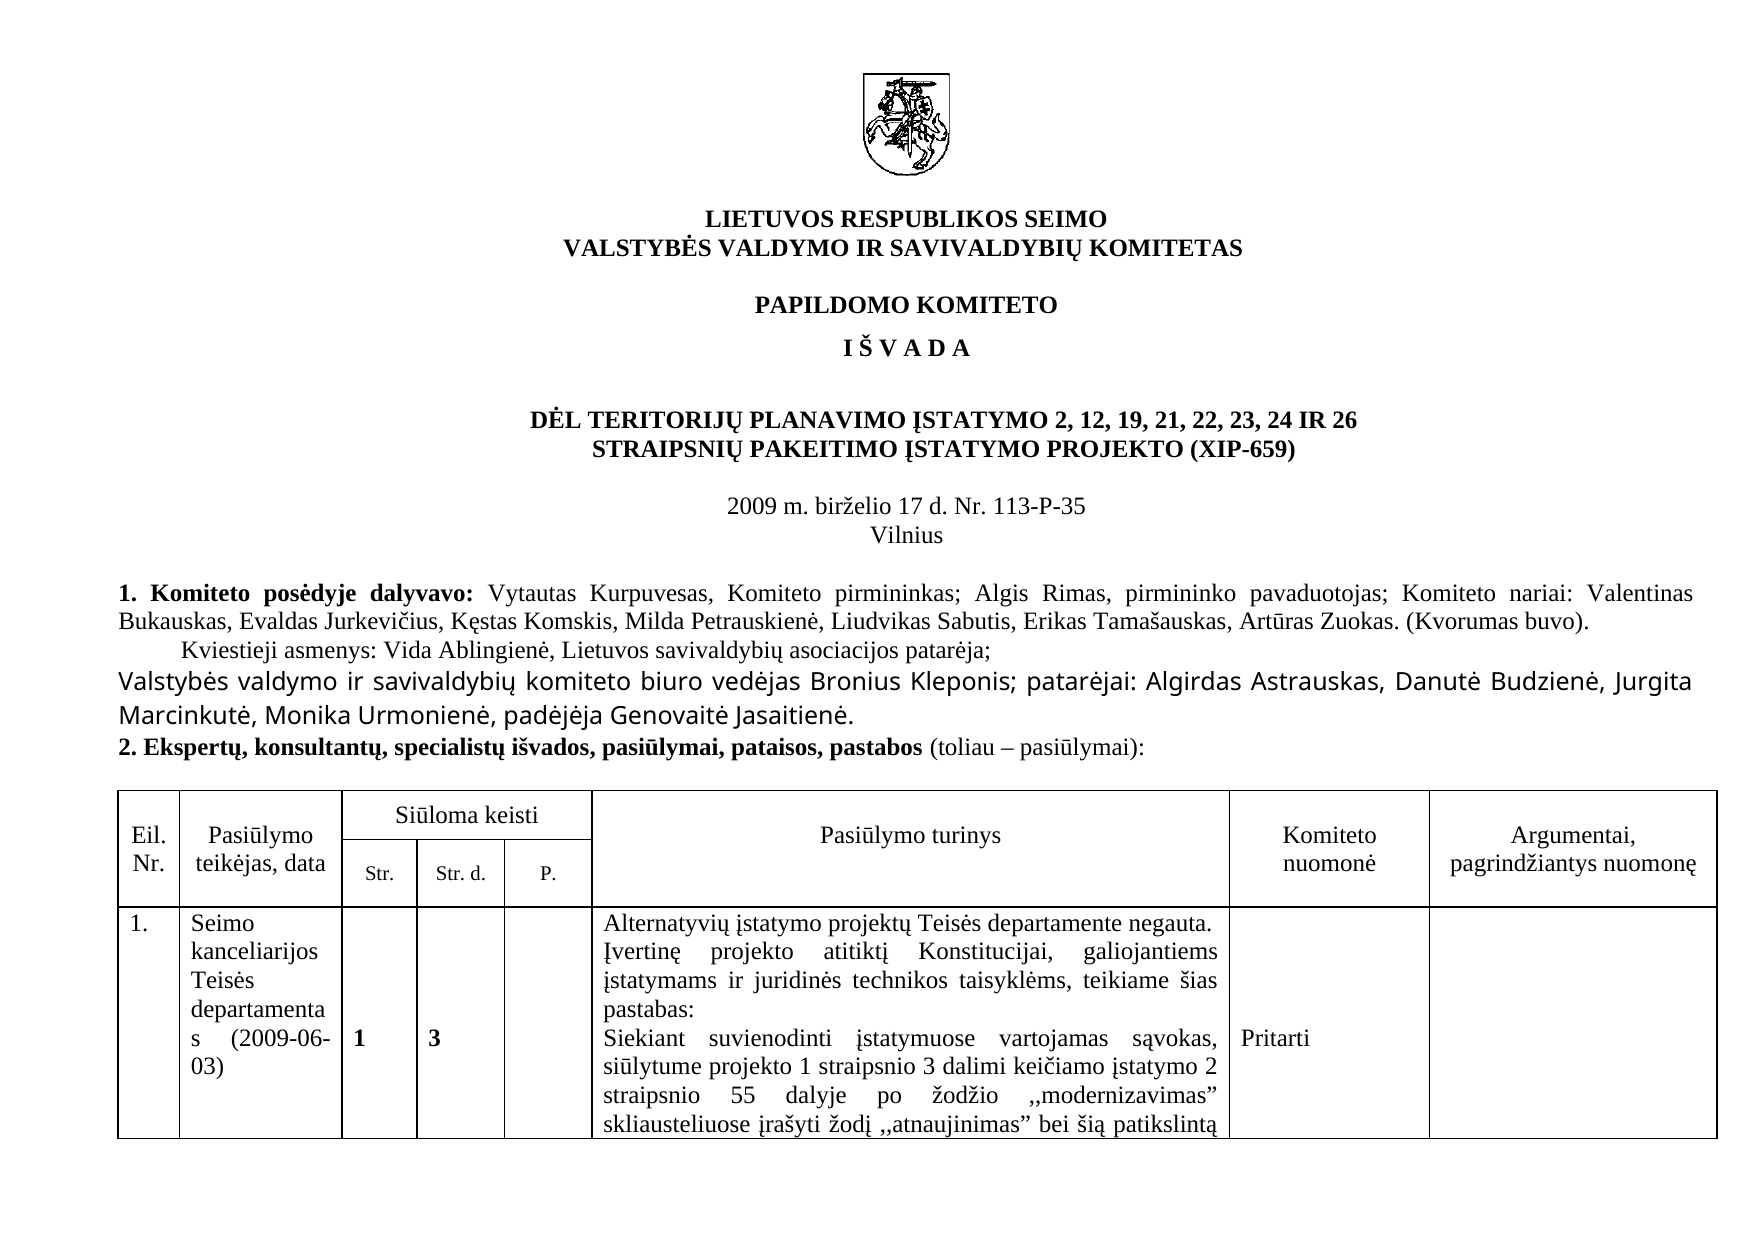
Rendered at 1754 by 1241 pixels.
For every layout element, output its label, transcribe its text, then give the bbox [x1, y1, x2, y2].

text LIETUVOS RESPUBLIKOS SEIMO [118, 204, 1694, 233]
text DĖL TERITORIJŲ PLANAVIMO ĮSTATYMO 2, 12, 19, 21, 22, 23, 24 IR 26 [118, 405, 1694, 434]
table_cell [505, 908, 591, 1138]
text Valstybės valdymo ir savivaldybių komiteto biuro vedėjas Bronius Kleponis; patarėjai: Algirdas Astrauskas, Danutė Budzienė, Jurgita Marcinkutė, Monika Urmonienė, padėjėja Genovaitė Jasaitienė. [118, 664, 1694, 732]
text Vilnius [118, 520, 1694, 549]
table_header Pasiūlymo turinys [593, 791, 1229, 906]
text 2. Ekspertų, konsultantų, specialistų išvados, pasiūlymai, pataisos, pastabos (toliau – pasiūlymai): [118, 732, 1694, 761]
table_cell 3 [418, 908, 504, 1138]
table_header Eil. Nr. [119, 791, 179, 906]
table_header Komiteto nuomonė [1230, 791, 1429, 906]
table_header Pasiūlymo teikėjas, data [180, 791, 341, 906]
table_cell Alternatyvių įstatymo projektų Teisės departamente negauta. Įvertinę projekto atitiktį Konstitucijai, galiojantiems įstatymams ir juridinės technikos taisyklėms, teikiame šias pastabas: Siekiant suvienodinti įstatymuose vartojamas sąvokas, siūlytume projekto 1 straipsnio 3 dalimi keičiamo įstatymo 2 straipsnio 55 dalyje po žodžio ,,modernizavimas” skliausteliuose įrašyti žodį ,,atnaujinimas” bei šią patikslintą [593, 908, 1229, 1138]
text VALSTYBĖS VALDYMO IR SAVIVALDYBIŲ komitetas [118, 233, 1694, 261]
table_cell Str. [343, 840, 416, 906]
table_cell P. [505, 840, 591, 906]
table_header Argumentai, pagrindžiantys nuomonę [1430, 791, 1716, 906]
text Kviestieji asmenys: Vida Ablingienė, Lietuvos savivaldybių asociacijos patarėja; [118, 635, 1694, 664]
table_cell 1. [119, 908, 179, 1138]
table_cell [1430, 908, 1716, 1138]
table_cell Pritarti [1230, 908, 1429, 1138]
subtitle PAPILDOMO KOMITETO [118, 290, 1694, 319]
text STRAIPSNIŲ PAKEITIMO ĮSTATYMO PROJEKTO (XIP-659) [118, 434, 1694, 463]
text 1. Komiteto posėdyje dalyvavo: Vytautas Kurpuvesas, Komiteto pirmininkas; Algis Rimas, pirmininko pavaduotojas; Komiteto nariai: Valentinas Bukauskas, Evaldas Jurkevičius, Kęstas Komskis, Milda Petrauskienė, Liudvikas Sabutis, Erikas Tamašauskas, Artūras Zuokas. (Kvorumas buvo). [118, 578, 1694, 635]
subtitle I Š V A D A [118, 333, 1694, 362]
table_cell 1 [343, 908, 416, 1138]
table_cell Str. d. [418, 840, 504, 906]
table_cell Seimo kanceliarijos Teisės departamentas (2009-06-03) [180, 908, 341, 1138]
text 2009 m. birželio 17 d. Nr. 113-P-35 [118, 491, 1694, 520]
table_header Siūloma keisti [343, 791, 591, 839]
